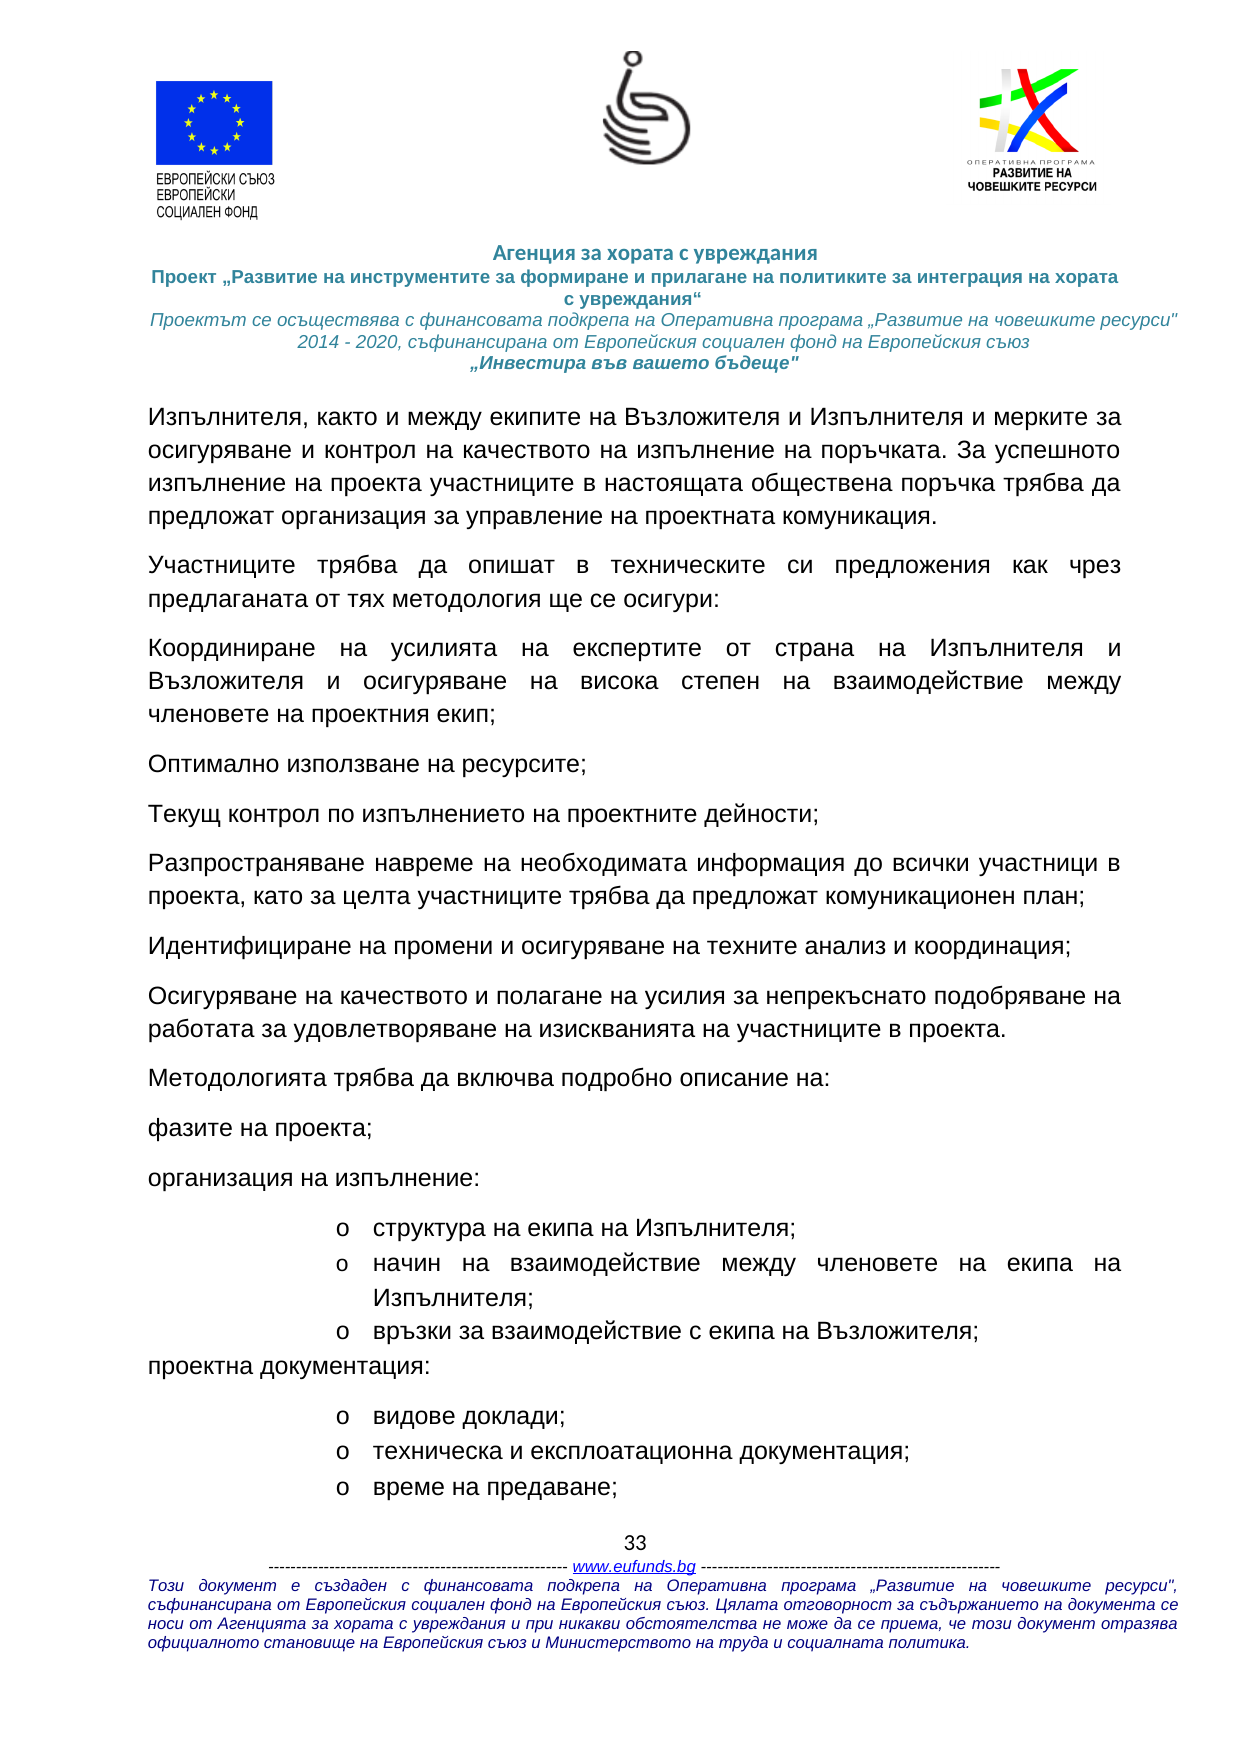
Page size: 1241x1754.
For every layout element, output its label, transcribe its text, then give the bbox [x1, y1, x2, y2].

list структура на екипа на Изпълнителя; [335, 1212, 1122, 1243]
text Участниците трябва да опишат в техническите си предложения как чрез предлаганата от тях методология ще се осигури: [148, 551, 1122, 612]
text организация на изпълнение: [148, 1163, 1122, 1192]
text проектна документация: [148, 1351, 1122, 1380]
text Осигуряване на качеството и полагане на усилия за непрекъснато подобряване на работата за удовлетворяване на изискванията на участниците в проекта. [148, 981, 1122, 1042]
text Текущ контрол по изпълнението на проектните дейности; [148, 799, 1122, 827]
text фазите на проекта; [148, 1113, 1122, 1142]
text Координиране на усилията на експертите от страна на Изпълнителя и Възложителя и осигуряване на висока степен на взаимодействие между членовете на проектния екип; [148, 633, 1122, 728]
text Оптимално използване на ресурсите; [148, 749, 1122, 778]
text Методологията трябва да включва подробно описание на: [148, 1063, 1122, 1092]
list техническа и експлоатационна документация; [335, 1436, 1122, 1467]
list време на предаване; [335, 1472, 1122, 1503]
text Идентифициране на промени и осигуряване на техните анализ и координация; [148, 931, 1122, 960]
list видове доклади; [335, 1401, 1122, 1432]
list начин на взаимодействие между членовете на екипа на Изпълнителя; [335, 1248, 1122, 1311]
text Изпълнителя, както и между екипите на Възложителя и Изпълнителя и мерките за осигуряване и контрол на качеството на изпълнение на поръчката. За успешното изпълнение на проекта участниците в настоящата обществена поръчка трябва да предложат организация за управление на проектната комуникация. [148, 402, 1122, 529]
list връзки за взаимодействие с екипа на Възложителя; [335, 1316, 1122, 1347]
text Разпространяване навреме на необходимата информация до всички участници в проекта, като за целта участниците трябва да предложат комуникационен план; [148, 848, 1122, 910]
